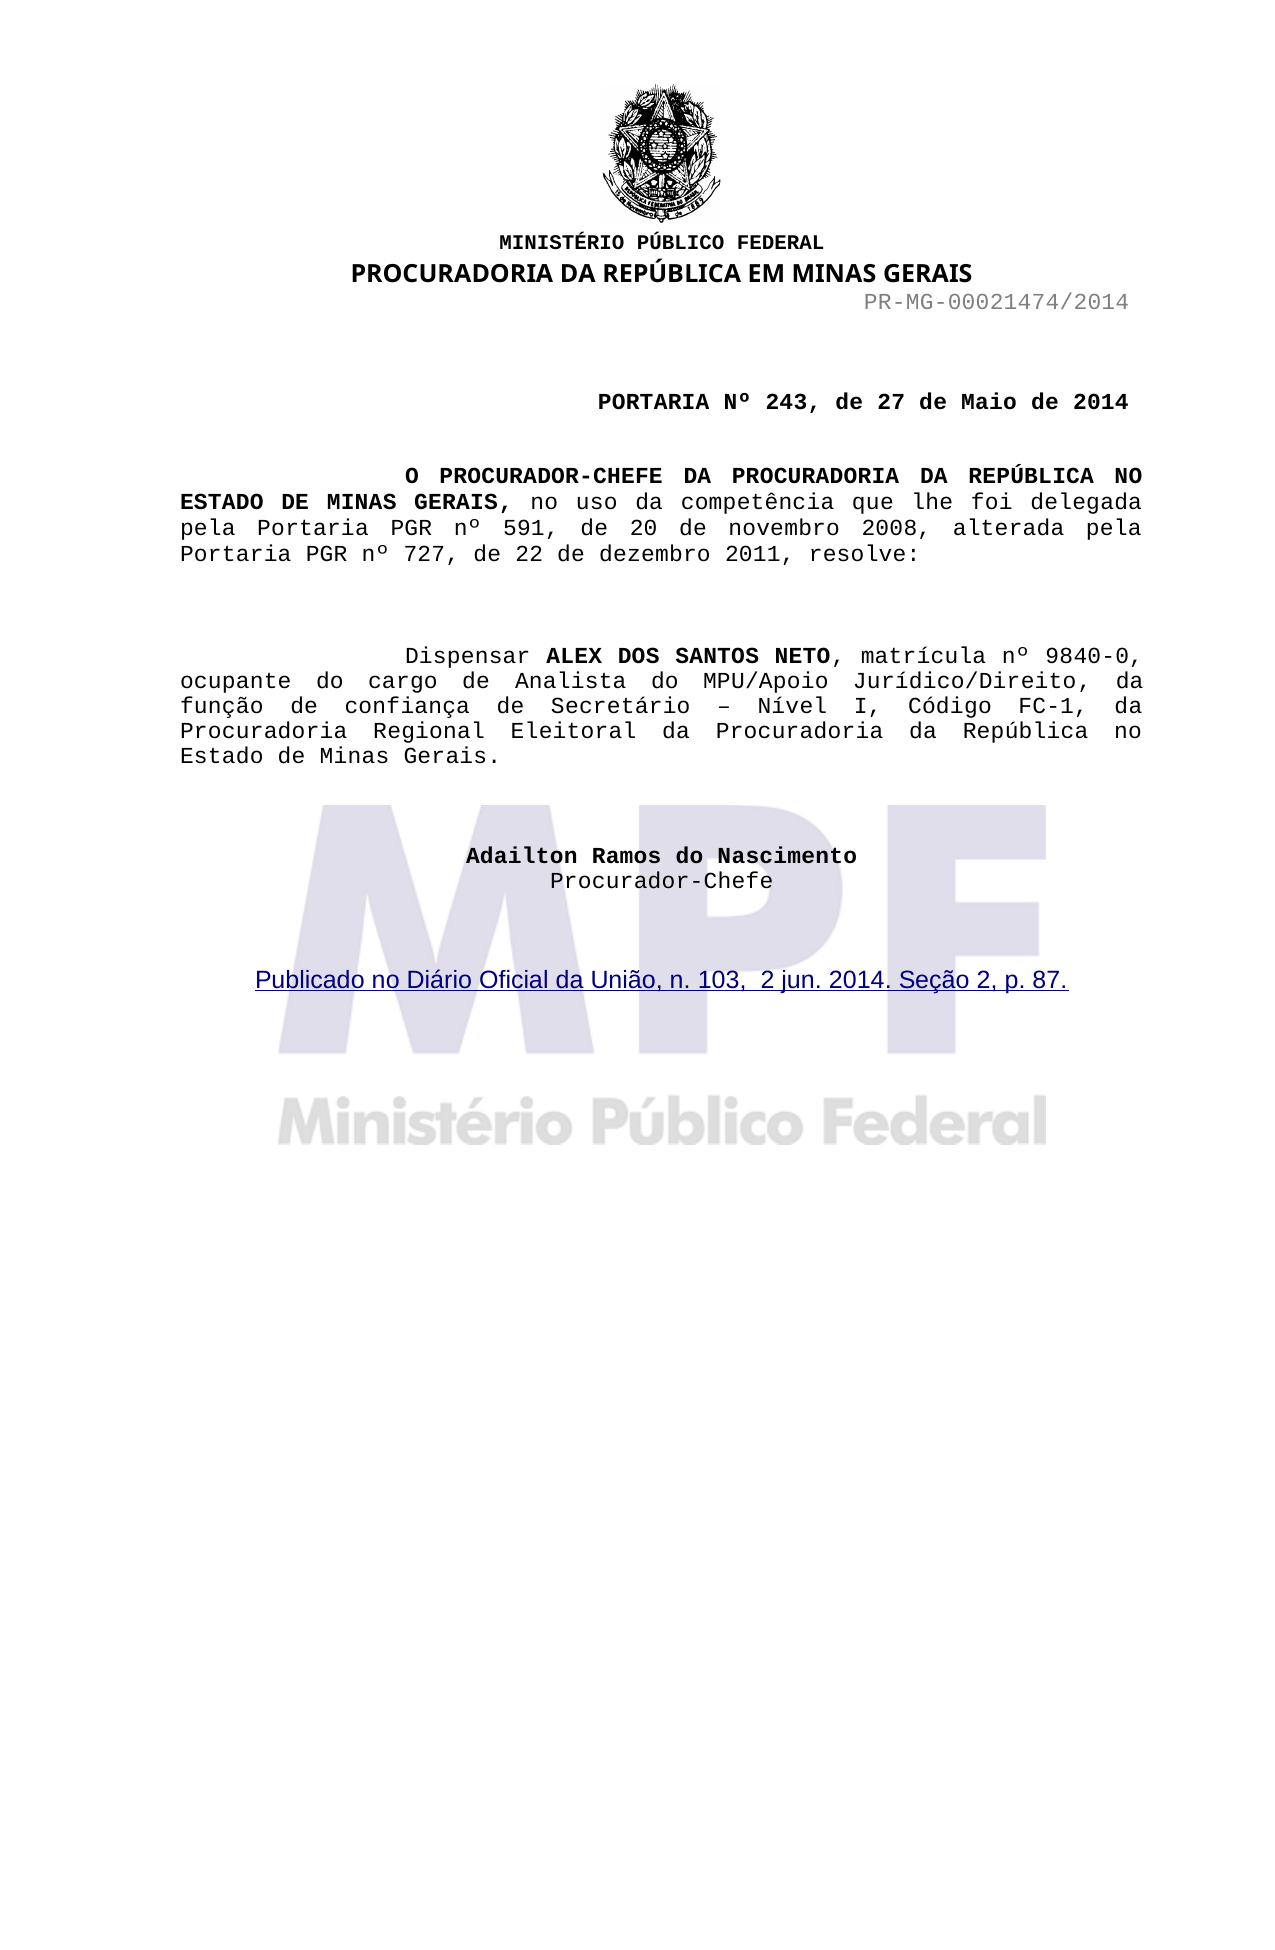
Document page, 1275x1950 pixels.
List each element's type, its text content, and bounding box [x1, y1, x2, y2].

text O PROCURADOR-CHEFE DA PROCURADORIA DA REPÚBLICA NO ESTADO DE MINAS GERAIS, no uso da competência que lhe foi delegada pela Portaria PGR nº 591, de 20 de novembro 2008, alterada pela Portaria PGR nº 727, de 22 de dezembro 2011, resolve: [180, 464, 1144, 569]
picture [278, 805, 1046, 844]
text PORTARIA Nº 243, de 27 de Maio de 2014 [555, 389, 1144, 414]
picture [278, 994, 1046, 1145]
text Adailton Ramos do Nascimento [180, 844, 1144, 869]
text Dispensar ALEX DOS SANTOS NETO, matrícula nº 9840-0, ocupante do cargo de Analista do MPU/Apoio Jurídico/Direito, da função de confiança de Secretário – Nível I, Código FC-1, da Procuradoria Regional Eleitoral da Procuradoria da República no Estado de Minas Gerais. [180, 644, 1144, 769]
picture [278, 894, 1046, 969]
picture [602, 84, 721, 223]
text Procurador-Chefe [180, 869, 1144, 894]
text Publicado no Diário Oficial da União, n. 103, 2 jun. 2014. Seção 2, p. 87. [180, 969, 1144, 994]
text PR-MG-00021474/2014 [555, 289, 1144, 314]
